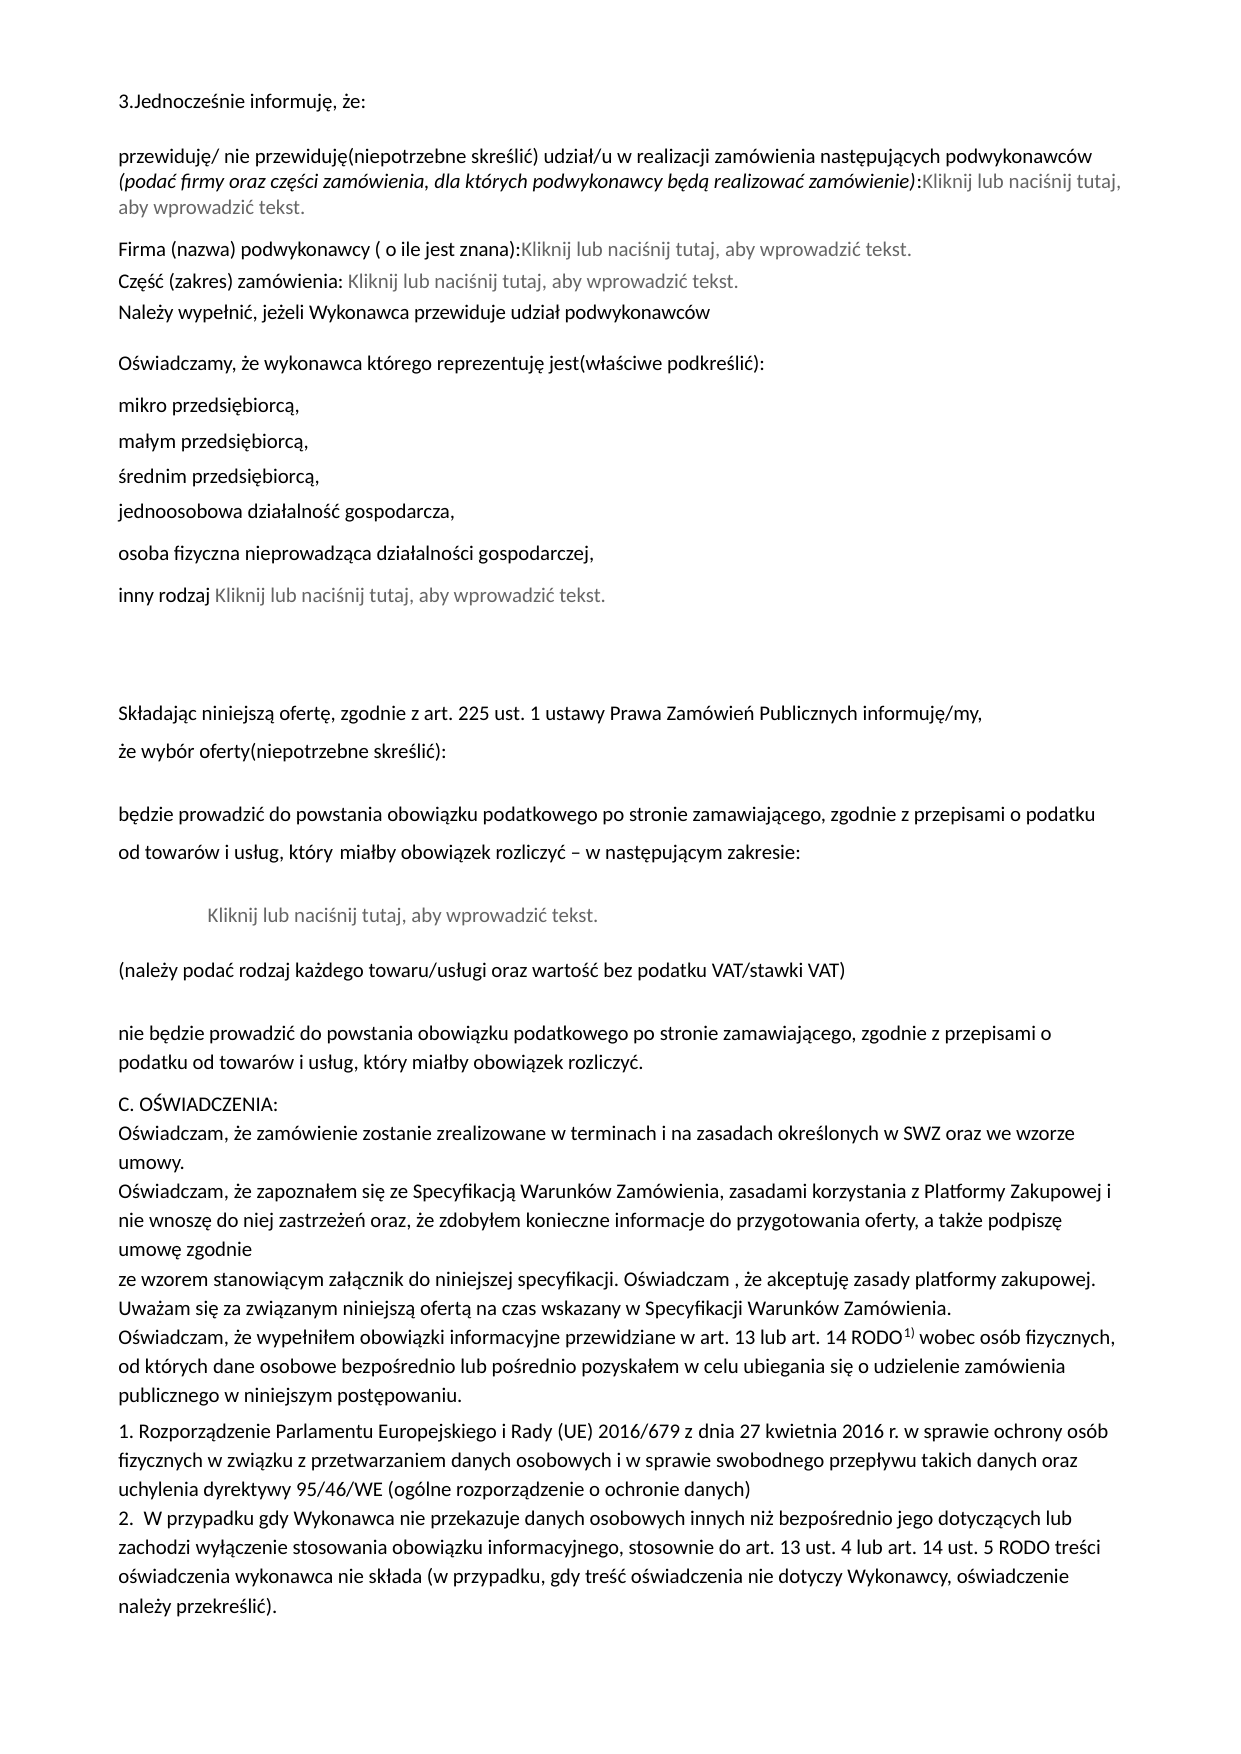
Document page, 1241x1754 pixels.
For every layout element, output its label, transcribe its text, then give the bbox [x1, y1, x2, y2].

text Firma (nazwa) podwykonawcy ( o ile jest znana):Kliknij lub naciśnij tutaj, aby wprowadzić tekst. [118, 236, 1122, 262]
text Kliknij lub naciśnij tutaj, aby wprowadzić tekst. [118, 903, 1122, 928]
text 1. Rozporządzenie Parlamentu Europejskiego i Rady (UE) 2016/679 z dnia 27 kwietnia 2016 r. w sprawie ochrony osób fizycznych w związku z przetwarzaniem danych osobowych i w sprawie swobodnego przepływu takich danych oraz uchylenia dyrektywy 95/46/WE (ogólne rozporządzenie o ochronie danych) [118, 1418, 1122, 1502]
text Należy wypełnić, jeżeli Wykonawca przewiduje udział podwykonawców [118, 299, 1122, 325]
text Oświadczam, że zamówienie zostanie zrealizowane w terminach i na zasadach określonych w SWZ oraz we wzorze umowy. [118, 1120, 1122, 1174]
text inny rodzaj Kliknij lub naciśnij tutaj, aby wprowadzić tekst. [118, 582, 1122, 608]
text (należy podać rodzaj każdego towaru/usługi oraz wartość bez podatku VAT/stawki VAT) [118, 957, 1122, 982]
text nie będzie prowadzić do powstania obowiązku podatkowego po stronie zamawiającego, zgodnie z przepisami o podatku od towarów i usług, który miałby obowiązek rozliczyć. [118, 1020, 1122, 1074]
text osoba fizyczna nieprowadząca działalności gospodarczej, [118, 540, 1122, 566]
list będzie prowadzić do powstania obowiązku podatkowego po stronie zamawiającego, zgodnie z przepisami o podatku od towarów i usług, który miałby obowiązek rozliczyć – w następującym zakresie: [118, 801, 1122, 865]
text średnim przedsiębiorcą, [118, 463, 1122, 489]
text Oświadczam, że wypełniłem obowiązki informacyjne przewidziane w art. 13 lub art. 14 RODO1) wobec osób fizycznych, od których dane osobowe bezpośrednio lub pośrednio pozyskałem w celu ubiegania się o udzielenie zamówienia publicznego w niniejszym postępowaniu. [118, 1324, 1122, 1408]
text 3.Jednocześnie informuję, że: [118, 89, 1122, 114]
text Uważam się za związanym niniejszą ofertą na czas wskazany w Specyfikacji Warunków Zamówienia. [118, 1295, 1122, 1320]
text Oświadczamy, że wykonawca którego reprezentuję jest(właściwe podkreślić): [118, 350, 1122, 376]
text 2. W przypadku gdy Wykonawca nie przekazuje danych osobowych innych niż bezpośrednio jego dotyczących lub zachodzi wyłączenie stosowania obowiązku informacyjnego, stosownie do art. 13 ust. 4 lub art. 14 ust. 5 RODO treści oświadczenia wykonawca nie składa (w przypadku, gdy treść oświadczenia nie dotyczy Wykonawcy, oświadczenie należy przekreślić). [118, 1505, 1122, 1618]
text przewiduję/ nie przewiduję(niepotrzebne skreślić) udział/u w realizacji zamówienia następujących podwykonawców (podać firmy oraz części zamówienia, dla których podwykonawcy będą realizować zamówienie):Kliknij lub naciśnij tutaj, aby wprowadzić tekst. [118, 143, 1122, 219]
list Składając niniejszą ofertę, zgodnie z art. 225 ust. 1 ustawy Prawa Zamówień Publicznych informuję/my, że wybór oferty(niepotrzebne skreślić): [118, 700, 1122, 764]
text Oświadczam, że zapoznałem się ze Specyfikacją Warunków Zamówienia, zasadami korzystania z Platformy Zakupowej i nie wnoszę do niej zastrzeżeń oraz, że zdobyłem konieczne informacje do przygotowania oferty, a także podpiszę umowę zgodnie ze wzorem stanowiącym załącznik do niniejszej specyfikacji. Oświadczam , że akceptuję zasady platformy zakupowej. [118, 1178, 1122, 1291]
text C. OŚWIADCZENIA: [118, 1091, 1122, 1116]
text mikro przedsiębiorcą, [118, 392, 1122, 418]
text małym przedsiębiorcą, [118, 428, 1122, 453]
text jednoosobowa działalność gospodarcza, [118, 499, 1122, 524]
text Część (zakres) zamówienia: Kliknij lub naciśnij tutaj, aby wprowadzić tekst. [118, 268, 1122, 293]
